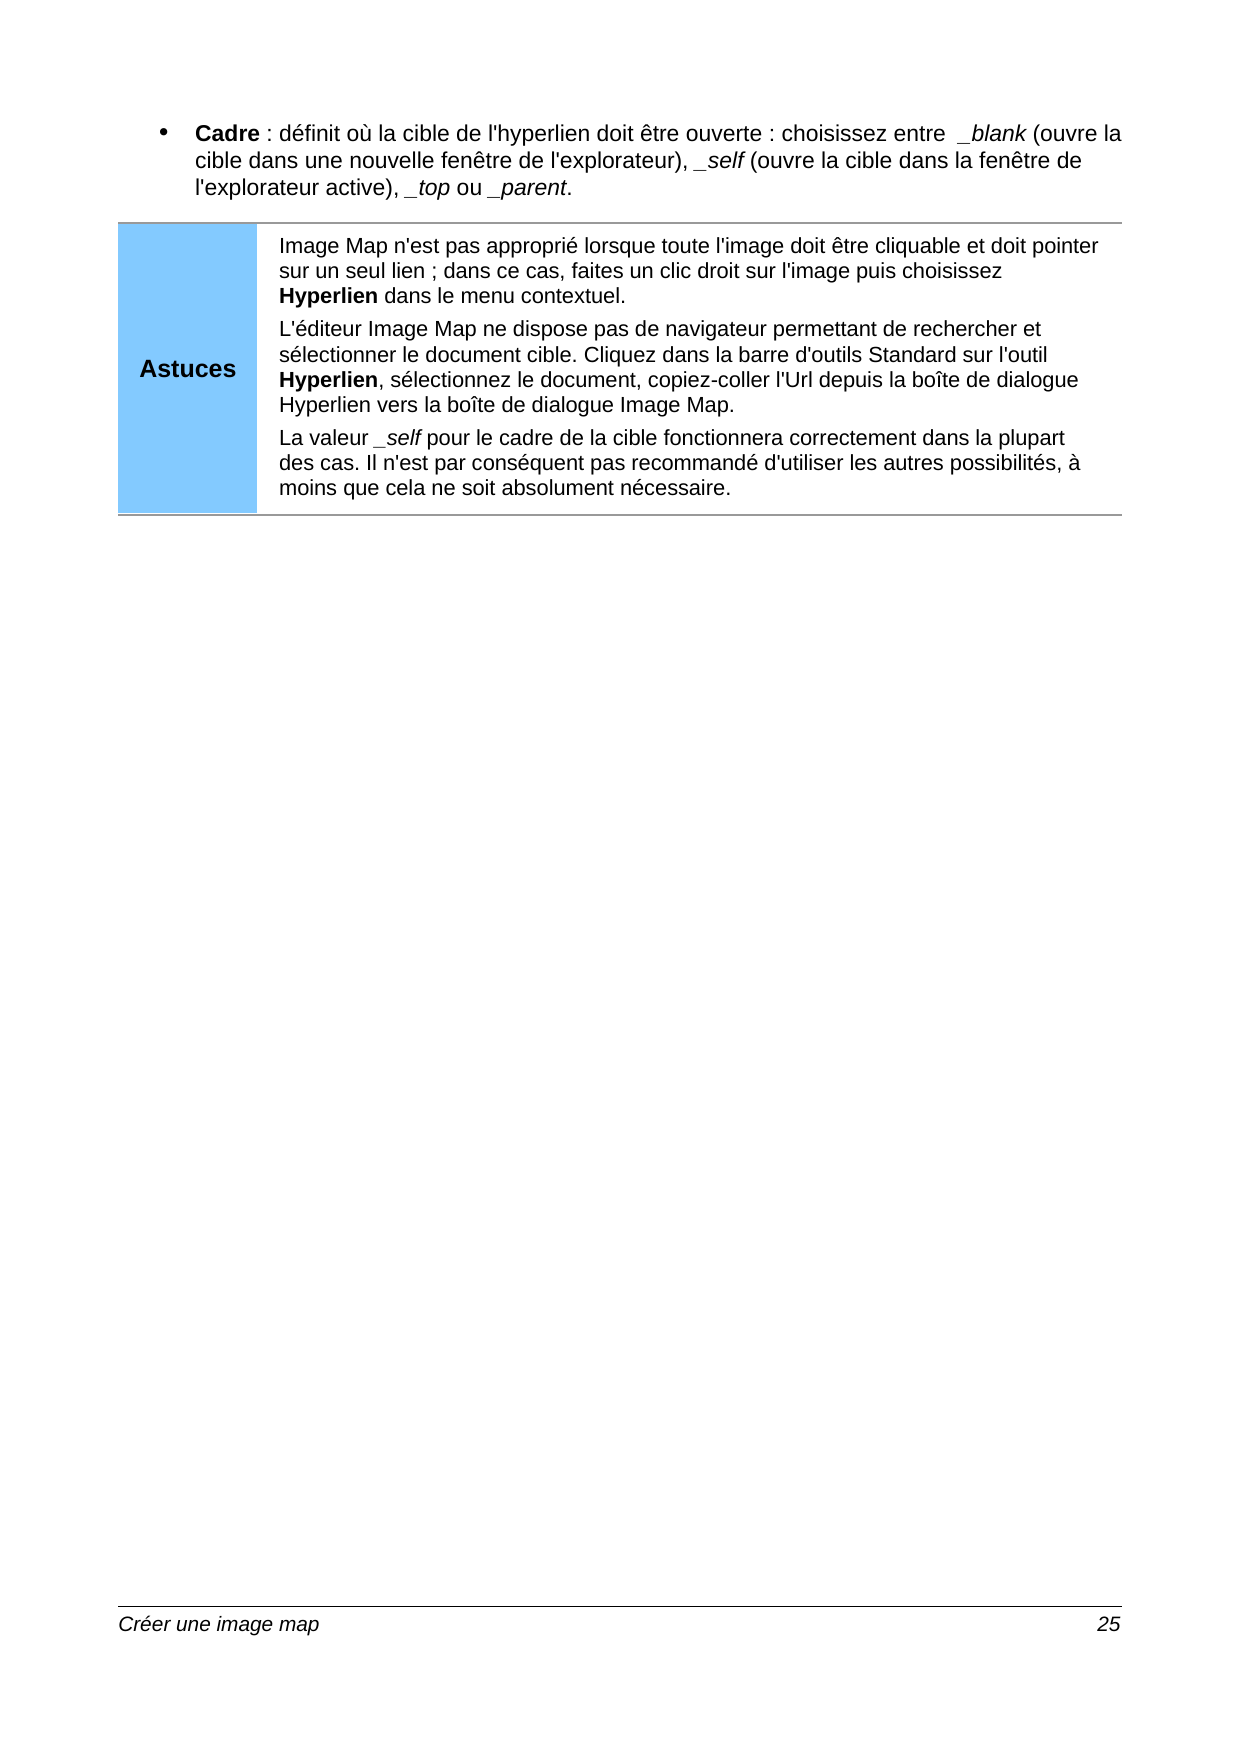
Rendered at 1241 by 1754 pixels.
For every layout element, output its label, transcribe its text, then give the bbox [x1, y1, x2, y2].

table_header Image Map n'est pas approprié lorsque toute l'image doit être cliquable et doit pointer sur un seul lien ; dans ce cas, faites un clic droit sur l'image puis choisissez Hyperlien dans le menu contextuel. L'éditeur Image Map ne dispose pas de navigateur permettant de rechercher et sélectionner le document cible. Cliquez dans la barre d'outils Standard sur l'outil Hyperlien, sélectionnez le document, copiez-coller l'Url depuis la boîte de dialogue Hyperlien vers la boîte de dialogue Image Map. La valeur _self pour le cadre de la cible fonctionnera correctement dans la plupart des cas. Il n'est par conséquent pas recommandé d'utiliser les autres possibilités, à moins que cela ne soit absolument nécessaire. [258, 224, 1122, 513]
list Cadre : définit où la cible de l'hyperlien doit être ouverte : choisissez entre _blank (ouvre la cible dans une nouvelle fenêtre de l'explorateur), _self (ouvre la cible dans la fenêtre de l'explorateur active), _top ou _parent. [156, 118, 1122, 200]
table_header Astuces [118, 224, 257, 513]
